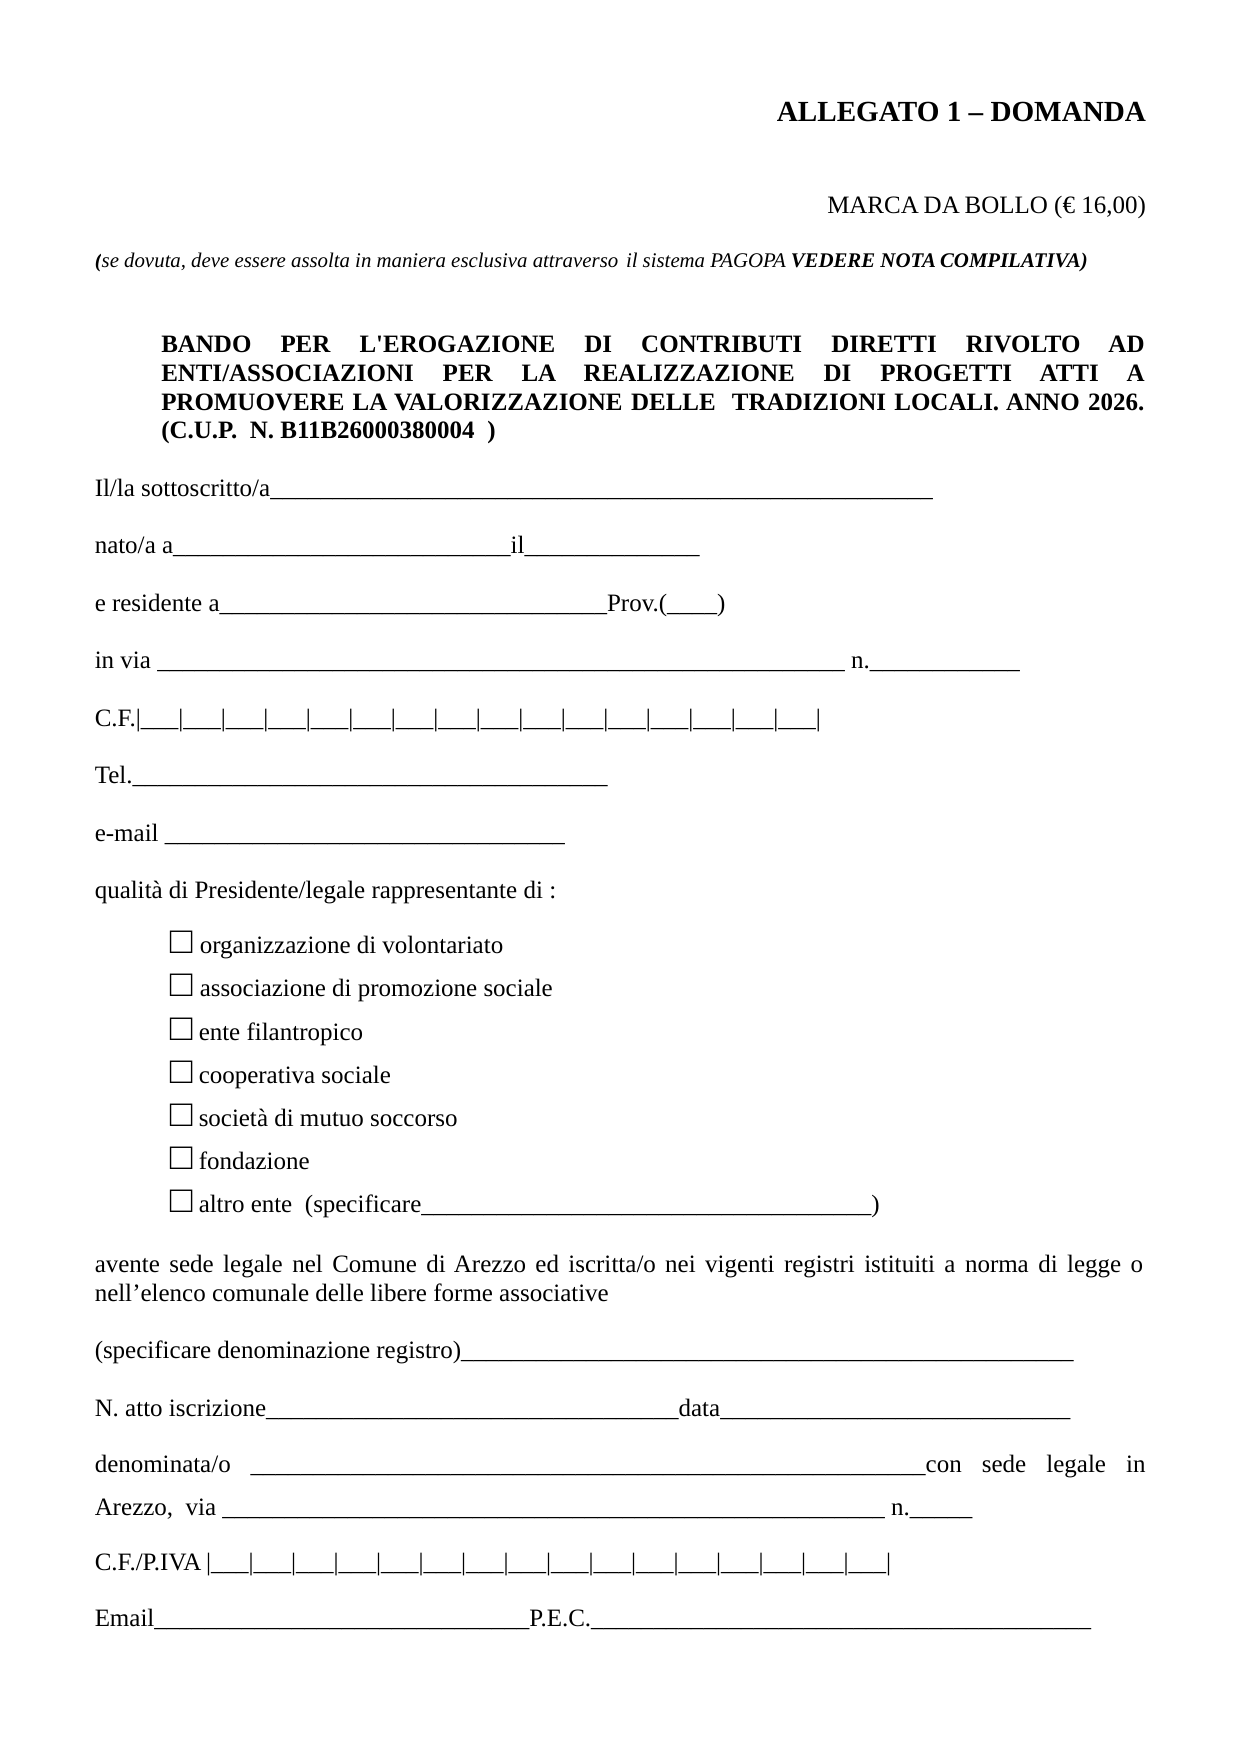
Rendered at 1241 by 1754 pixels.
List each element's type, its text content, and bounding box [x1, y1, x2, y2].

list □ altro ente (specificare____________________________________) [132, 1177, 1146, 1221]
text avente sede legale nel Comune di Arezzo ed iscritta/o nei vigenti registri istituiti a norma di legge o nell’elenco comunale delle libere forme associative [94, 1249, 1146, 1307]
text MARCA DA BOLLO (€ 16,00) [94, 190, 1146, 219]
text nato/a a___________________________il______________ [94, 531, 1146, 559]
text Email______________________________P.E.C.________________________________________ [94, 1603, 1146, 1632]
text (se dovuta, deve essere assolta in maniera esclusiva attraverso il sistema PAGOPA VEDERE NOTA COMPILATIVA) [94, 248, 1146, 272]
text (specificare denominazione registro)_________________________________________________ [94, 1336, 1146, 1364]
list □ associazione di promozione sociale [132, 962, 1146, 1005]
text qualità di Presidente/legale rappresentante di : [94, 876, 1146, 904]
text ALLEGATO 1 – DOMANDA [94, 94, 1146, 128]
text in via _______________________________________________________ n.____________ [94, 646, 1146, 674]
text C.F.|___|___|___|___|___|___|___|___|___|___|___|___|___|___|___|___| [94, 703, 1146, 732]
text C.F./P.IVA |___|___|___|___|___|___|___|___|___|___|___|___|___|___|___|___| [94, 1547, 1146, 1576]
list □ società di mutuo soccorso [132, 1091, 1146, 1134]
list □ organizzazione di volontariato [132, 919, 1146, 962]
list □ cooperativa sociale [132, 1048, 1146, 1091]
text denominata/o ______________________________________________________con sede legale in Arezzo, via _____________________________________________________ n._____ [94, 1449, 1146, 1521]
text Il/la sottoscritto/a_____________________________________________________ [94, 473, 1146, 502]
text Tel.______________________________________ [94, 761, 1146, 789]
text e-mail ________________________________ [94, 818, 1146, 847]
list □ ente filantropico [132, 1005, 1146, 1048]
list □ fondazione [132, 1134, 1146, 1177]
text e residente a_______________________________Prov.(____) [94, 588, 1146, 617]
text BANDO PER L'EROGAZIONE DI CONTRIBUTI DIRETTI RIVOLTO AD ENTI/ASSOCIAZIONI PER LA REALIZZAZIONE DI PROGETTI ATTI A PROMUOVERE LA VALORIZZAZIONE DELLE TRADIZIONI LOCALI. ANNO 2026. (C.U.P. N. B11B26000380004 ) [161, 329, 1146, 444]
text N. atto iscrizione_________________________________data____________________________ [94, 1393, 1146, 1422]
